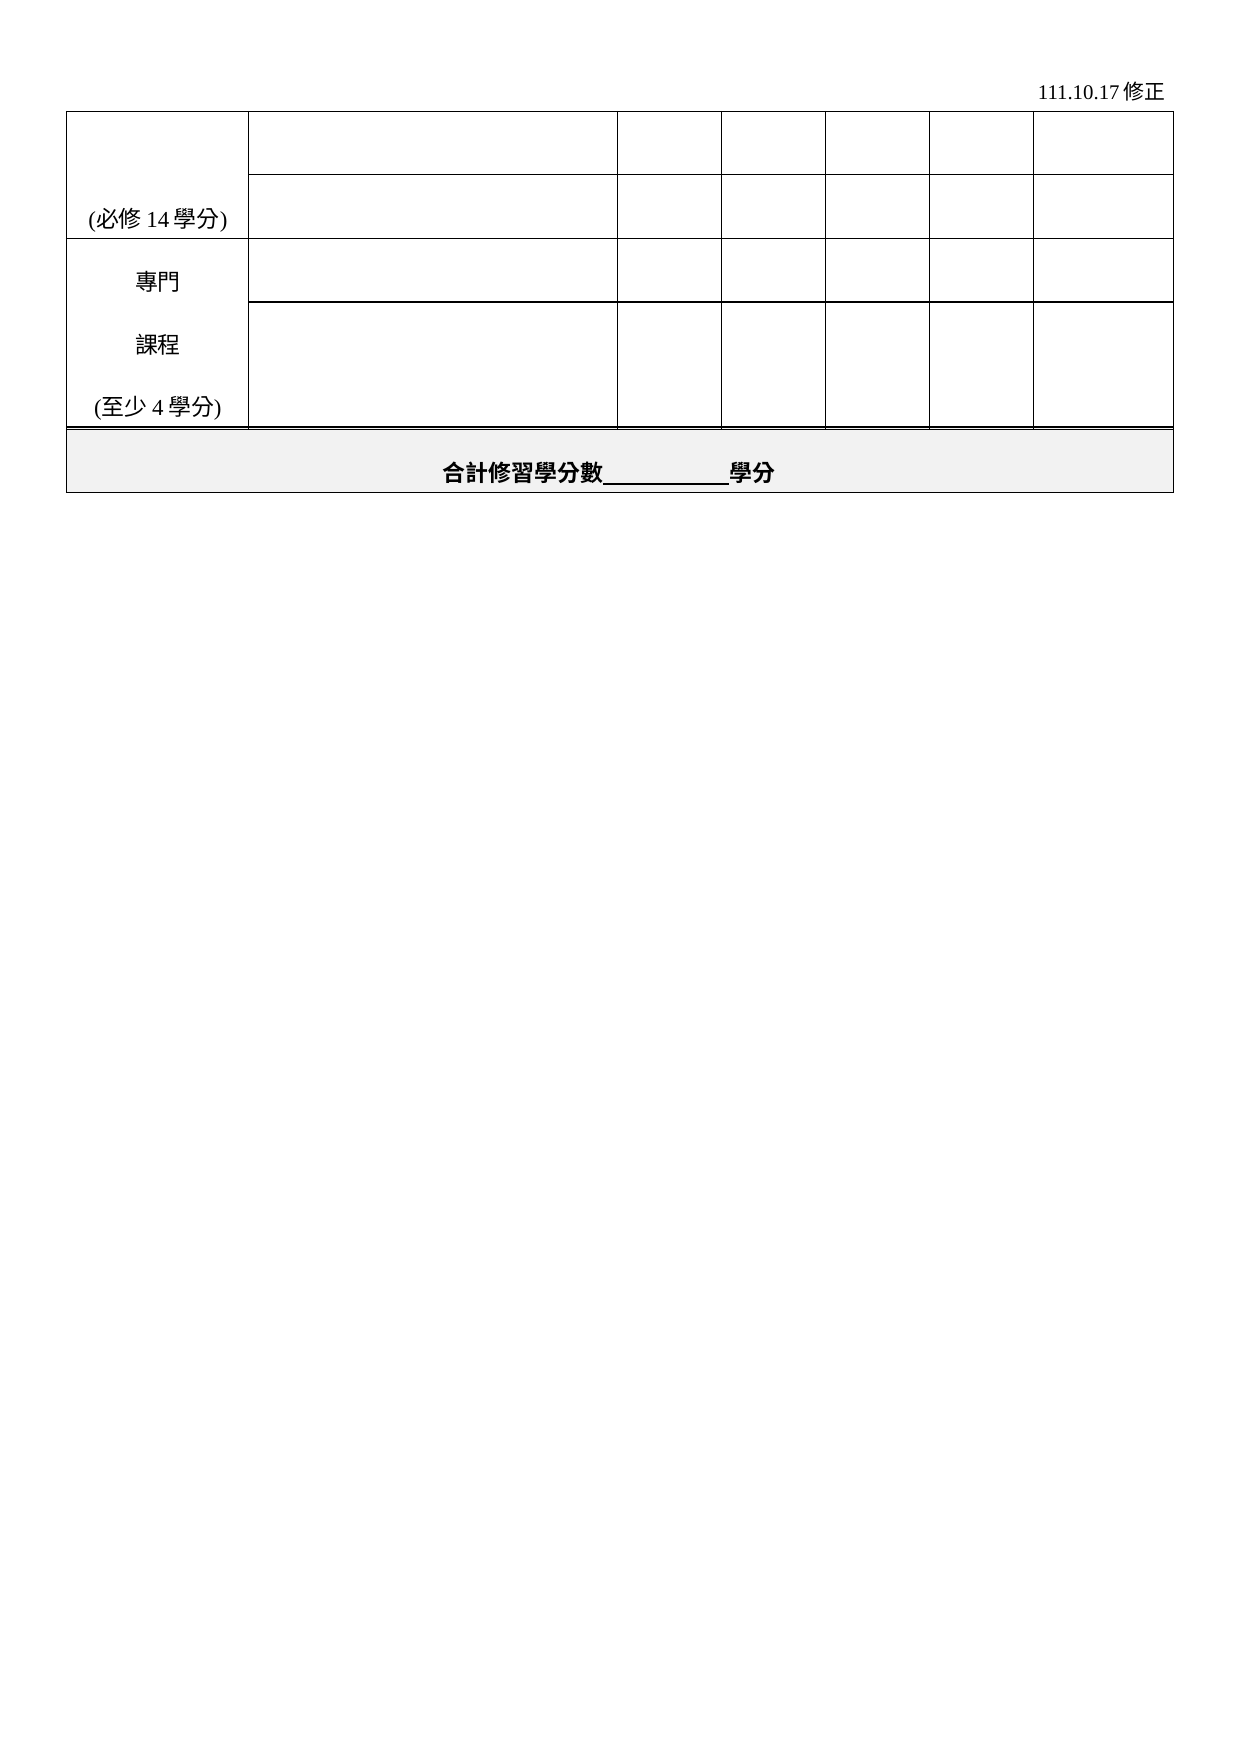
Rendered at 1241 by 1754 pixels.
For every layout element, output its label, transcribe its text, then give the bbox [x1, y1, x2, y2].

table_cell [1034, 175, 1173, 238]
table_cell [1034, 303, 1173, 426]
table_cell [826, 112, 929, 174]
table_cell 合計修習學分數 學分 [67, 430, 1173, 492]
table_cell [930, 175, 1033, 238]
table_cell [722, 112, 825, 174]
table_cell [249, 112, 617, 174]
table_cell 專門 課程 (至少4學分) [67, 239, 248, 426]
table_cell [826, 239, 929, 301]
table_cell (必修14學分) [67, 112, 248, 238]
table_cell [826, 175, 929, 238]
table_cell [722, 303, 825, 426]
table_cell [618, 239, 721, 301]
table_cell [722, 175, 825, 238]
table_cell [618, 303, 721, 426]
table_cell [1034, 112, 1173, 174]
table_cell [930, 303, 1033, 426]
table_cell [1034, 239, 1173, 301]
table_cell [930, 112, 1033, 174]
table_cell [249, 175, 617, 238]
table_cell [249, 303, 617, 426]
table_cell [618, 175, 721, 238]
table_cell [618, 112, 721, 174]
table_cell [722, 239, 825, 301]
table_cell [930, 239, 1033, 301]
table_cell [249, 239, 617, 301]
table_cell [826, 303, 929, 426]
